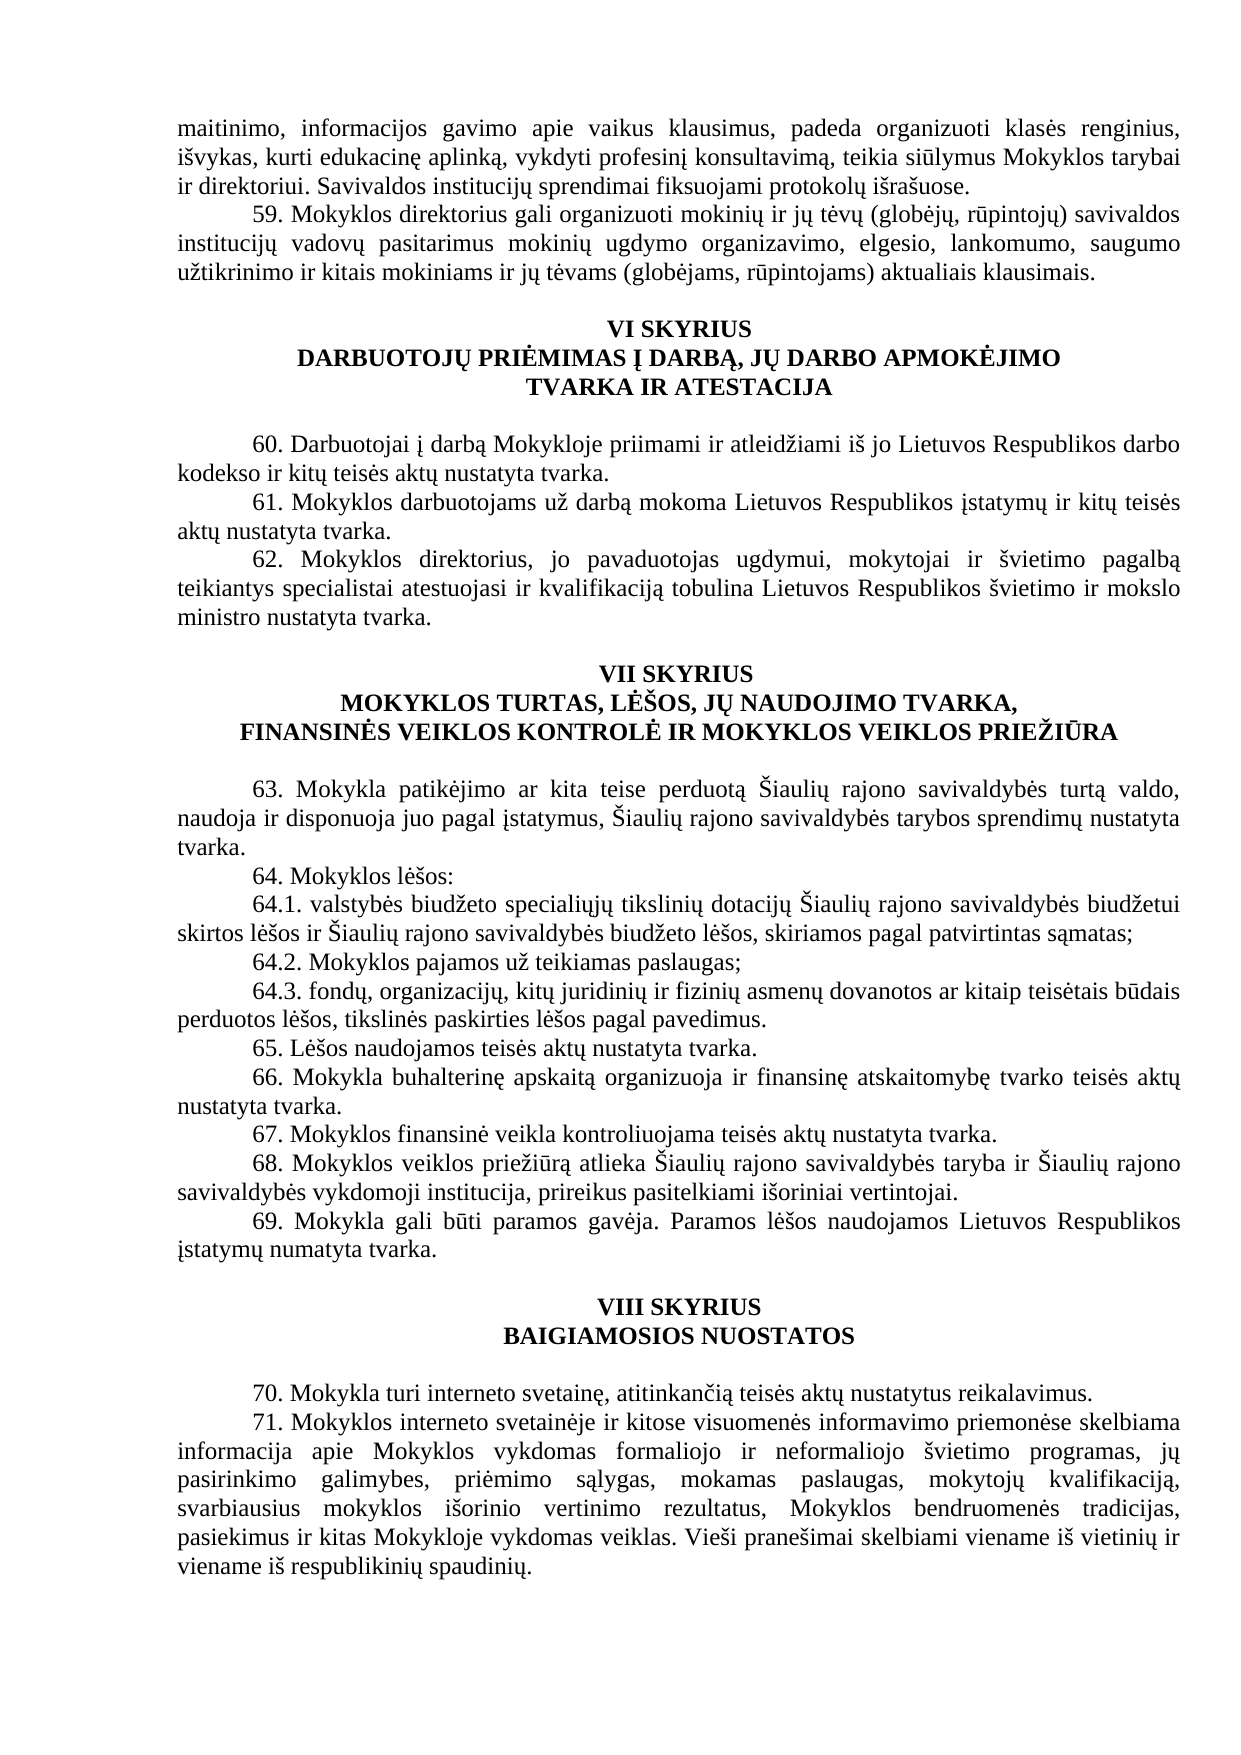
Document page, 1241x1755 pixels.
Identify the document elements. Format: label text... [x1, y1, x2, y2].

text VII SKYRIUS [177, 659, 1181, 688]
text maitinimo, informacijos gavimo apie vaikus klausimus, padeda organizuoti klasės renginius, išvykas, kurti edukacinę aplinką, vykdyti profesinį konsultavimą, teikia siūlymus Mokyklos tarybai ir direktoriui. Savivaldos institucijų sprendimai fiksuojami protokolų išrašuose. [177, 113, 1181, 199]
text 68. Mokyklos veiklos priežiūrą atlieka Šiaulių rajono savivaldybės taryba ir Šiaulių rajono savivaldybės vykdomoji institucija, prireikus pasitelkiami išoriniai vertintojai. [177, 1148, 1181, 1206]
text VI SKYRIUS [177, 314, 1181, 343]
text 65. Lėšos naudojamos teisės aktų nustatyta tvarka. [177, 1033, 1181, 1062]
text BAIGIAMOSIOS NUOSTATOS [177, 1321, 1181, 1349]
text 60. Darbuotojai į darbą Mokykloje priimami ir atleidžiami iš jo Lietuvos Respublikos darbo kodekso ir kitų teisės aktų nustatyta tvarka. [177, 429, 1181, 487]
text FINANSINĖS VEIKLOS KONTROLĖ IR MOKYKLOS VEIKLOS PRIEŽIŪRA [177, 717, 1181, 746]
text 62. Mokyklos direktorius, jo pavaduotojas ugdymui, mokytojai ir švietimo pagalbą teikiantys specialistai atestuojasi ir kvalifikaciją tobulina Lietuvos Respublikos švietimo ir mokslo ministro nustatyta tvarka. [177, 544, 1181, 631]
text MOKYKLOS TURTAS, LĖŠOS, JŲ NAUDOJIMO TVARKA, [177, 688, 1181, 717]
text DARBUOTOJŲ PRIĖMIMAS Į DARBĄ, JŲ DARBO APMOKĖJIMO [177, 343, 1181, 372]
text 64.1. valstybės biudžeto specialiųjų tikslinių dotacijų Šiaulių rajono savivaldybės biudžetui skirtos lėšos ir Šiaulių rajono savivaldybės biudžeto lėšos, skiriamos pagal patvirtintas sąmatas; [177, 889, 1181, 947]
text 66. Mokykla buhalterinę apskaitą organizuoja ir finansinę atskaitomybę tvarko teisės aktų nustatyta tvarka. [177, 1062, 1181, 1119]
text 67. Mokyklos finansinė veikla kontroliuojama teisės aktų nustatyta tvarka. [177, 1119, 1181, 1148]
text 64. Mokyklos lėšos: [177, 861, 1181, 889]
text VIII SKYRIUS [177, 1292, 1181, 1321]
text 63. Mokykla patikėjimo ar kita teise perduotą Šiaulių rajono savivaldybės turtą valdo, naudoja ir disponuoja juo pagal įstatymus, Šiaulių rajono savivaldybės tarybos sprendimų nustatyta tvarka. [177, 774, 1181, 861]
text 61. Mokyklos darbuotojams už darbą mokoma Lietuvos Respublikos įstatymų ir kitų teisės aktų nustatyta tvarka. [177, 487, 1181, 544]
text 64.3. fondų, organizacijų, kitų juridinių ir fizinių asmenų dovanotos ar kitaip teisėtais būdais perduotos lėšos, tikslinės paskirties lėšos pagal pavedimus. [177, 976, 1181, 1033]
text 69. Mokykla gali būti paramos gavėja. Paramos lėšos naudojamos Lietuvos Respublikos įstatymų numatyta tvarka. [177, 1206, 1181, 1263]
text 71. Mokyklos interneto svetainėje ir kitose visuomenės informavimo priemonėse skelbiama informacija apie Mokyklos vykdomas formaliojo ir neformaliojo švietimo programas, jų pasirinkimo galimybes, priėmimo sąlygas, mokamas paslaugas, mokytojų kvalifikaciją, svarbiausius mokyklos išorinio vertinimo rezultatus, Mokyklos bendruomenės tradicijas, pasiekimus ir kitas Mokykloje vykdomas veiklas. Vieši pranešimai skelbiami viename iš vietinių ir viename iš respublikinių spaudinių. [177, 1407, 1181, 1579]
text 70. Mokykla turi interneto svetainę, atitinkančią teisės aktų nustatytus reikalavimus. [177, 1378, 1181, 1407]
text 59. Mokyklos direktorius gali organizuoti mokinių ir jų tėvų (globėjų, rūpintojų) savivaldos institucijų vadovų pasitarimus mokinių ugdymo organizavimo, elgesio, lankomumo, saugumo užtikrinimo ir kitais mokiniams ir jų tėvams (globėjams, rūpintojams) aktualiais klausimais. [177, 199, 1181, 286]
text 64.2. Mokyklos pajamos už teikiamas paslaugas; [177, 947, 1181, 976]
text TVARKA IR ATESTACIJA [177, 372, 1181, 401]
